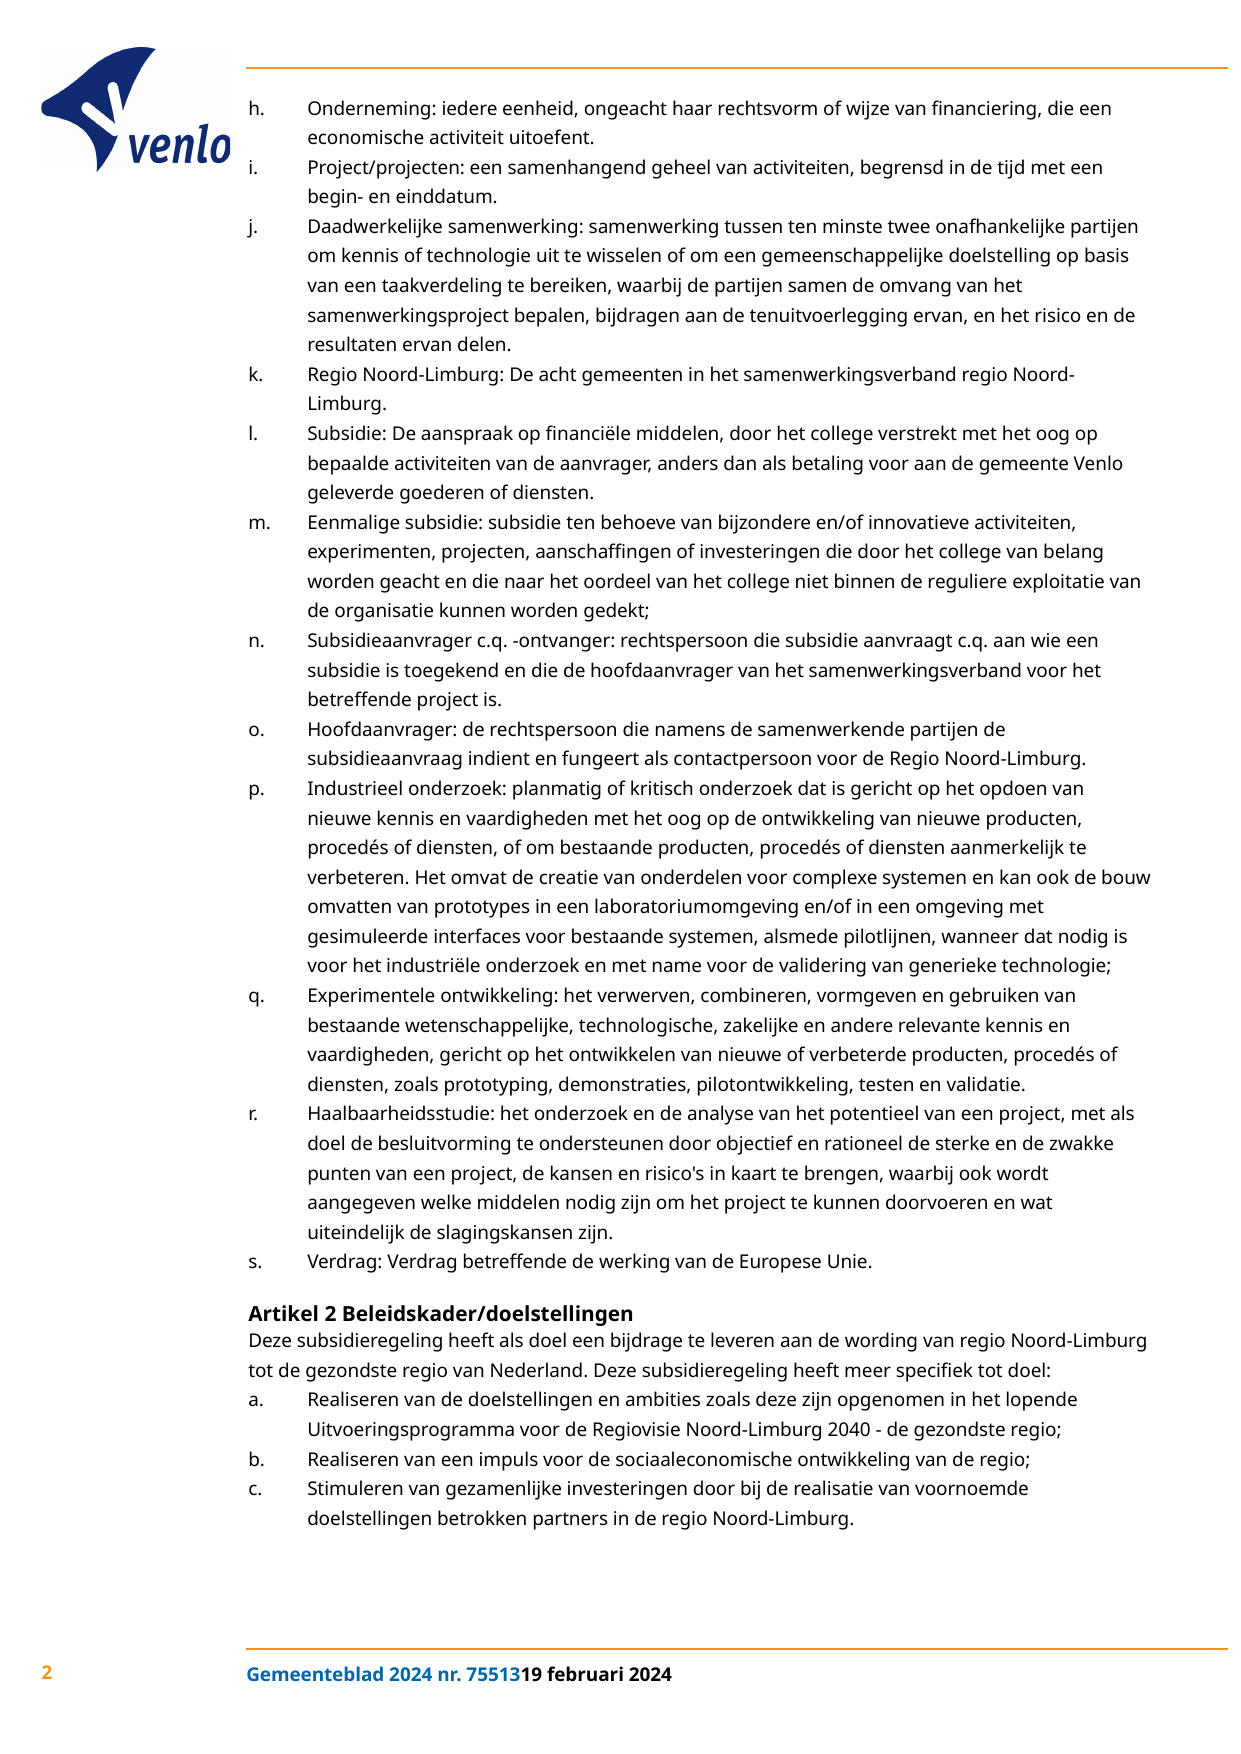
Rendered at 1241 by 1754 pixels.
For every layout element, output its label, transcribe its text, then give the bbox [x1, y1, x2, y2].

list Onderneming: iedere eenheid, ongeacht haar rechtsvorm of wijze van financiering, die een economische activiteit uitoefent. [248, 95, 1152, 150]
list Industrieel onderzoek: planmatig of kritisch onderzoek dat is gericht op het opdoen van nieuwe kennis en vaardigheden met het oog op de ontwikkeling van nieuwe producten, procedés of diensten, of om bestaande producten, procedés of diensten aanmerkelijk te verbeteren. Het omvat de creatie van onderdelen voor complexe systemen en kan ook de bouw omvatten van prototypes in een laboratoriumomgeving en/of in een omgeving met gesimuleerde interfaces voor bestaande systemen, alsmede pilotlijnen, wanneer dat nodig is voor het industriële onderzoek en met name voor de validering van generieke technologie; [248, 775, 1152, 978]
list Realiseren van de doelstellingen en ambities zoals deze zijn opgenomen in het lopende Uitvoeringsprogramma voor de Regiovisie Noord-Limburg 2040 - de gezondste regio; [248, 1387, 1152, 1442]
list Subsidie: De aanspraak op financiële middelen, door het college verstrekt met het oog op bepaalde activiteiten van de aanvrager, anders dan als betaling voor aan de gemeente Venlo geleverde goederen of diensten. [248, 420, 1152, 505]
text Deze subsidieregeling heeft als doel een bijdrage te leveren aan de wording van regio Noord-Limburg tot de gezondste regio van Nederland. Deze subsidieregeling heeft meer specifiek tot doel: [248, 1327, 1152, 1383]
list Stimuleren van gezamenlijke investeringen door bij de realisatie van voornoemde doelstellingen betrokken partners in de regio Noord-Limburg. [248, 1475, 1152, 1531]
list Daadwerkelijke samenwerking: samenwerking tussen ten minste twee onafhankelijke partijen om kennis of technologie uit te wisselen of om een gemeenschappelijke doelstelling op basis van een taakverdeling te bereiken, waarbij de partijen samen de omvang van het samenwerkingsproject bepalen, bijdragen aan de tenuitvoerlegging ervan, en het risico en de resultaten ervan delen. [248, 213, 1152, 357]
text Artikel 2 Beleidskader/doelstellingen [248, 1299, 1152, 1327]
list Subsidieaanvrager c.q. -ontvanger: rechtspersoon die subsidie aanvraagt c.q. aan wie een subsidie is toegekend en die de hoofdaanvrager van het samenwerkingsverband voor het betreffende project is. [248, 627, 1152, 712]
list Verdrag: Verdrag betreffende de werking van de Europese Unie. [248, 1248, 1152, 1274]
list Eenmalige subsidie: subsidie ten behoeve van bijzondere en/of innovatieve activiteiten, experimenten, projecten, aanschaffingen of investeringen die door het college van belang worden geacht en die naar het oordeel van het college niet binnen de reguliere exploitatie van de organisatie kunnen worden gedekt; [248, 509, 1152, 623]
list Hoofdaanvrager: de rechtspersoon die namens de samenwerkende partijen de subsidieaanvraag indient en fungeert als contactpersoon voor de Regio Noord-Limburg. [248, 716, 1152, 771]
list Haalbaarheidsstudie: het onderzoek en de analyse van het potentieel van een project, met als doel de besluitvorming te ondersteunen door objectief en rationeel de sterke en de zwakke punten van een project, de kansen en risico's in kaart te brengen, waarbij ook wordt aangegeven welke middelen nodig zijn om het project te kunnen doorvoeren en wat uiteindelijk de slagingskansen zijn. [248, 1101, 1152, 1245]
list Regio Noord-Limburg: De acht gemeenten in het samenwerkingsverband regio Noord-Limburg. [248, 361, 1152, 416]
list Realiseren van een impuls voor de sociaaleconomische ontwikkeling van de regio; [248, 1446, 1152, 1471]
list Experimentele ontwikkeling: het verwerven, combineren, vormgeven en gebruiken van bestaande wetenschappelijke, technologische, zakelijke en andere relevante kennis en vaardigheden, gericht op het ontwikkelen van nieuwe of verbeterde producten, procedés of diensten, zoals prototyping, demonstraties, pilotontwikkeling, testen en validatie. [248, 982, 1152, 1097]
list Project/projecten: een samenhangend geheel van activiteiten, begrensd in de tijd met een begin- en einddatum. [248, 154, 1152, 209]
picture [41, 47, 231, 172]
